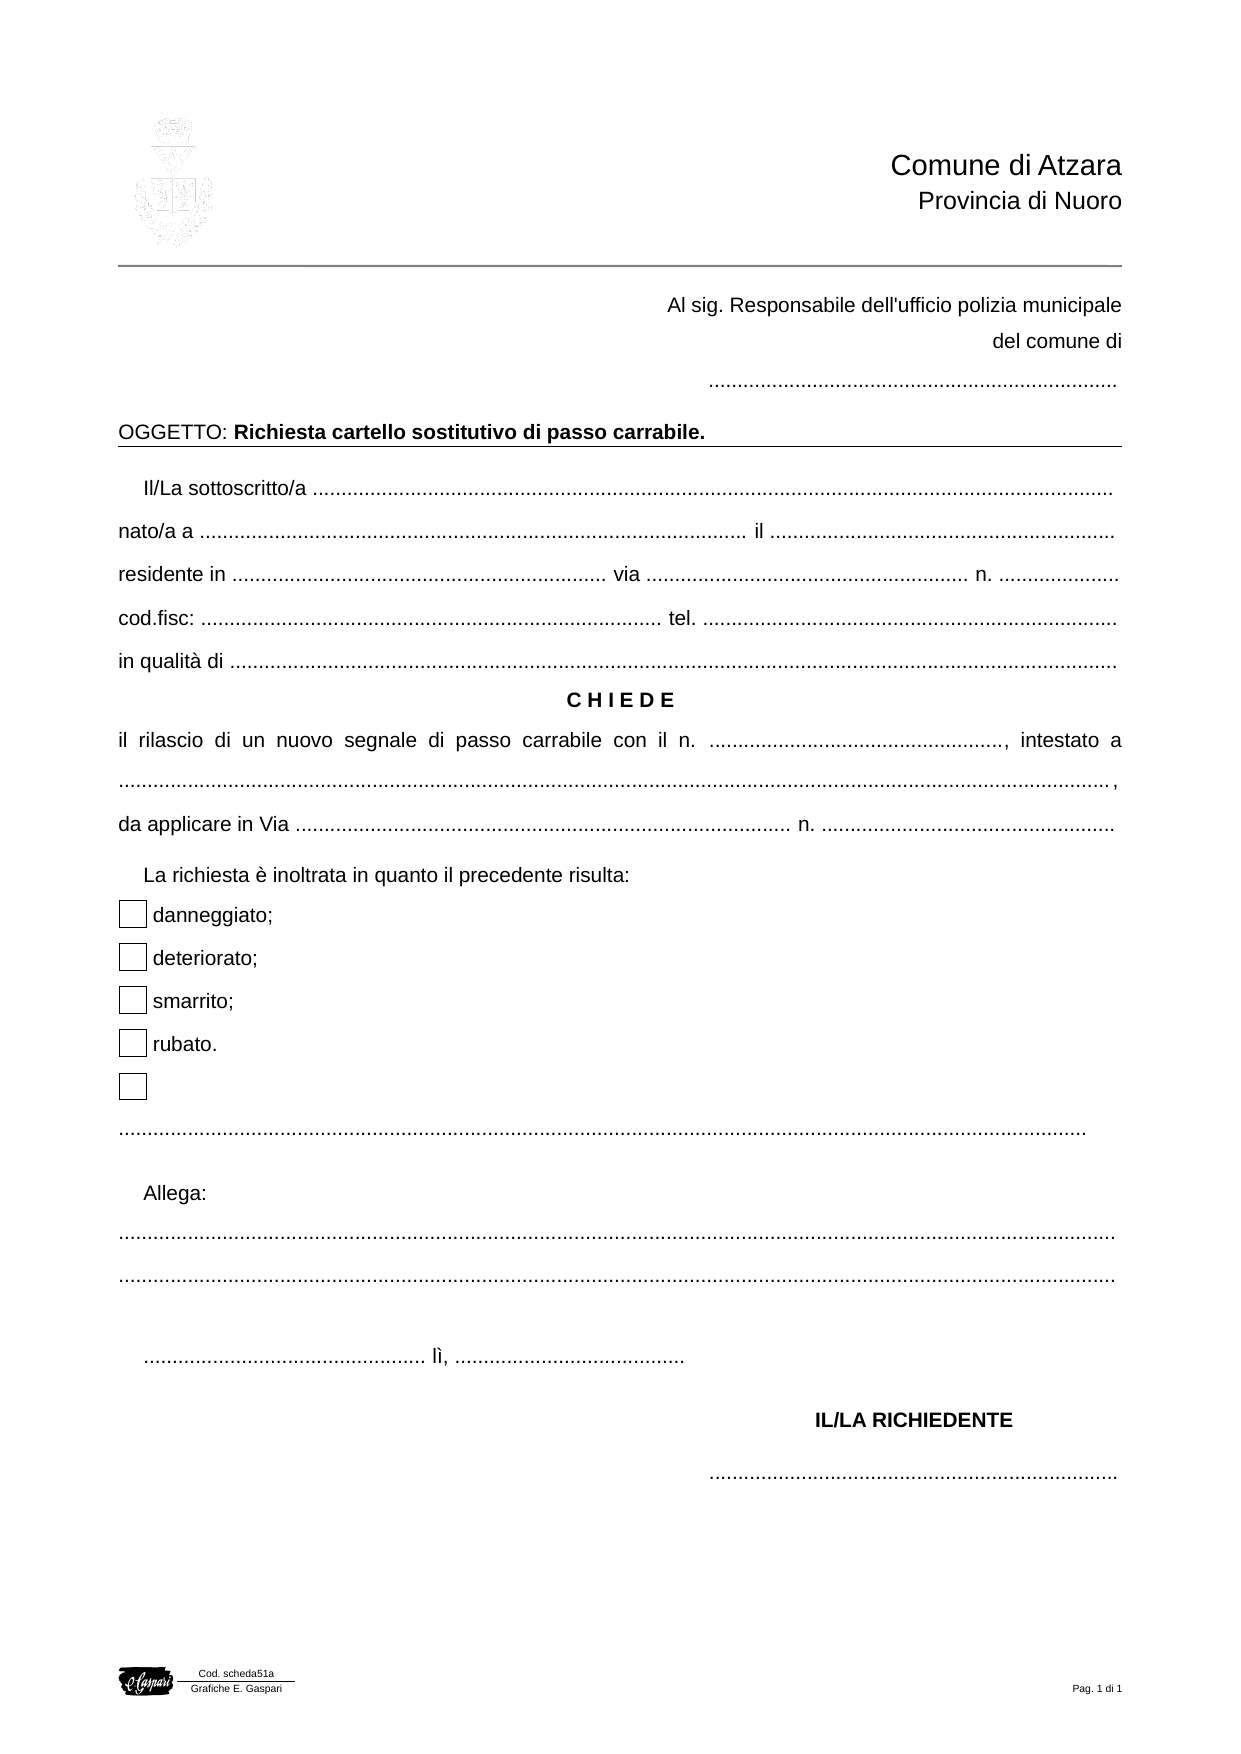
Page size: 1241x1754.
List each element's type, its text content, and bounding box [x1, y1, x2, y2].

text cod.fisc: ................................................................................ tel. ........................................................................ [118, 602, 1122, 630]
text ................................................. lì, ........................................ [143, 1340, 1122, 1369]
text ........................................................................................................................................................................ [118, 1072, 1122, 1141]
text ............................................................................................................................................................................. [118, 1216, 1122, 1245]
text nato/a a ............................................................................................... il ............................................................ [118, 515, 1122, 544]
text rubato. [118, 1028, 1122, 1057]
text Provincia di Nuoro [224, 186, 1122, 215]
text ............................................................................................................................................................................. [118, 1259, 1122, 1288]
text ....................................................................... [706, 1456, 1122, 1485]
text Al sig. Responsabile dell'ufficio polizia municipale del comune di [531, 293, 1122, 352]
text in qualità di .......................................................................................................................................................... [118, 645, 1122, 673]
text ....................................................................... [708, 364, 1122, 393]
text da applicare in Via ...................................................................................... n. ................................................... [118, 808, 1122, 836]
text Comune di Atzara [224, 148, 1122, 181]
text C H I E D E [118, 688, 1122, 712]
text deteriorato; [118, 942, 1122, 971]
text danneggiato; [118, 899, 1122, 928]
text smarrito; [118, 985, 1122, 1014]
picture [122, 117, 224, 248]
text OGGETTO: Richiesta cartello sostitutivo di passo carrabile. [118, 420, 1122, 446]
text La richiesta è inoltrata in quanto il precedente risulta: [118, 863, 1122, 887]
text IL/LA RICHIEDENTE [706, 1408, 1122, 1432]
text il rilascio di un nuovo segnale di passo carrabile con il n. ..................................................., intestato a ............................................................................................................................................................................, [118, 724, 1122, 793]
text Il/La sottoscritto/a ........................................................................................................................................... [118, 472, 1122, 501]
picture [118, 1666, 174, 1696]
text Allega: [118, 1181, 1122, 1204]
text residente in ................................................................. via ........................................................ n. ..................... [118, 558, 1122, 587]
